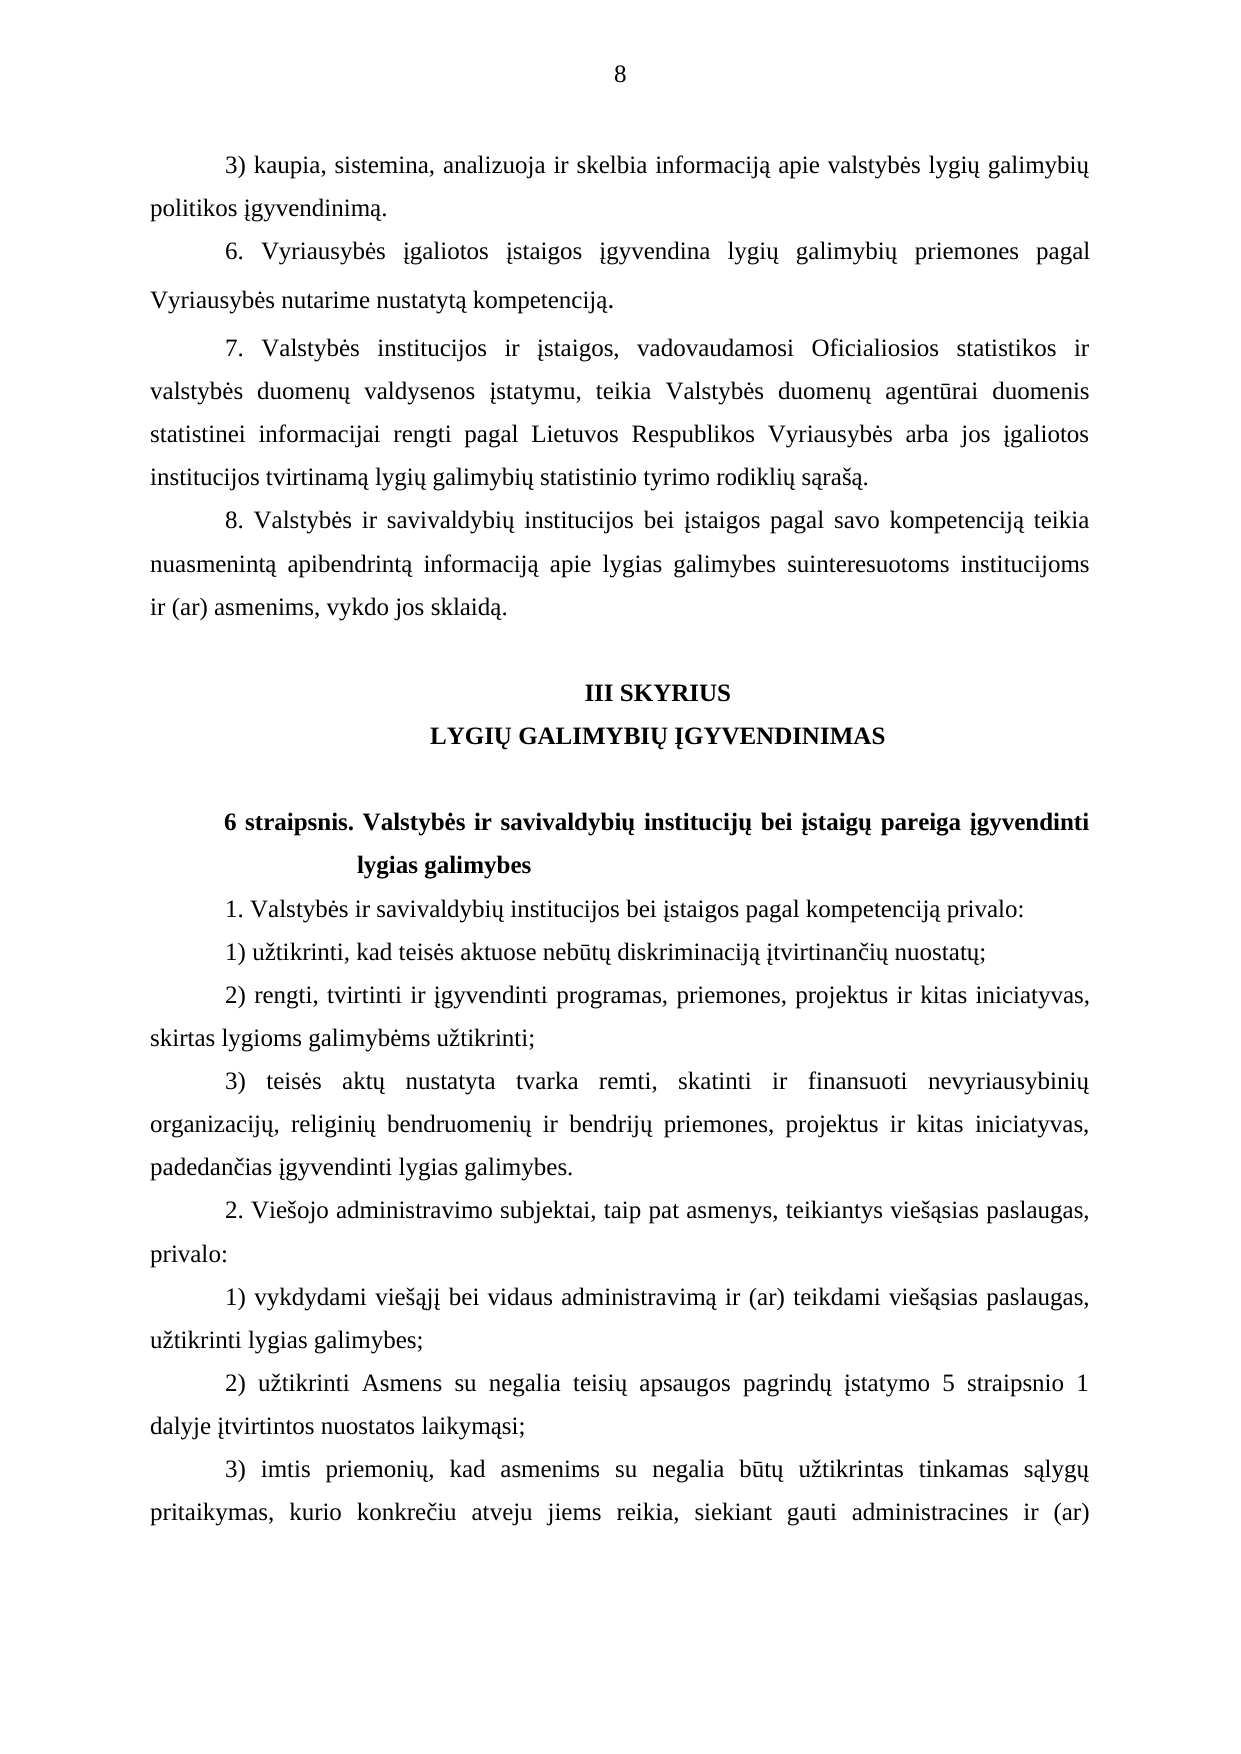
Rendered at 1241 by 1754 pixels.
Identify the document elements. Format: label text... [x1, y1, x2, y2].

text 7. Valstybės institucijos ir įstaigos, vadovaudamosi Oficialiosios statistikos ir valstybės duomenų valdysenos įstatymu, teikia Valstybės duomenų agentūrai duomenis statistinei informacijai rengti pagal Lietuvos Respublikos Vyriausybės arba jos įgaliotos institucijos tvirtinamą lygių galimybių statistinio tyrimo rodiklių sąrašą. [150, 333, 1090, 491]
text 6 straipsnis. Valstybės ir savivaldybių institucijų bei įstaigų pareiga įgyvendinti lygias galimybes [224, 807, 1090, 879]
text III SKYRIUS [150, 678, 1090, 707]
text 3) imtis priemonių, kad asmenims su negalia būtų užtikrintas tinkamas sąlygų pritaikymas, kurio konkrečiu atveju jiems reikia, siekiant gauti administracines ir (ar) [150, 1454, 1090, 1526]
text 1. Valstybės ir savivaldybių institucijos bei įstaigos pagal kompetenciją privalo: [150, 894, 1090, 922]
text LYGIŲ GALIMYBIŲ ĮGYVENDINIMAS [150, 721, 1090, 750]
text 3) kaupia, sistemina, analizuoja ir skelbia informaciją apie valstybės lygių galimybių politikos įgyvendinimą. [150, 150, 1090, 222]
text 3) teisės aktų nustatyta tvarka remti, skatinti ir finansuoti nevyriausybinių organizacijų, religinių bendruomenių ir bendrijų priemones, projektus ir kitas iniciatyvas, padedančias įgyvendinti lygias galimybes. [150, 1066, 1090, 1181]
text 8. Valstybės ir savivaldybių institucijos bei įstaigos pagal savo kompetenciją teikia nuasmenintą apibendrintą informaciją apie lygias galimybes suinteresuotoms institucijoms ir (ar) asmenims, vykdo jos sklaidą. [150, 506, 1090, 621]
text 1) vykdydami viešąjį bei vidaus administravimą ir (ar) teikdami viešąsias paslaugas, užtikrinti lygias galimybes; [150, 1282, 1090, 1354]
text 2) užtikrinti Asmens su negalia teisių apsaugos pagrindų įstatymo 5 straipsnio 1 dalyje įtvirtintos nuostatos laikymąsi; [150, 1368, 1090, 1440]
text 2) rengti, tvirtinti ir įgyvendinti programas, priemones, projektus ir kitas iniciatyvas, skirtas lygioms galimybėms užtikrinti; [150, 980, 1090, 1052]
text 1) užtikrinti, kad teisės aktuose nebūtų diskriminaciją įtvirtinančių nuostatų; [150, 937, 1090, 966]
text 2. Viešojo administravimo subjektai, taip pat asmenys, teikiantys viešąsias paslaugas, privalo: [150, 1196, 1090, 1267]
text 6. Vyriausybės įgaliotos įstaigos įgyvendina lygių galimybių priemones pagal Vyriausybės nutarime nustatytą kompetenciją. [150, 236, 1090, 316]
